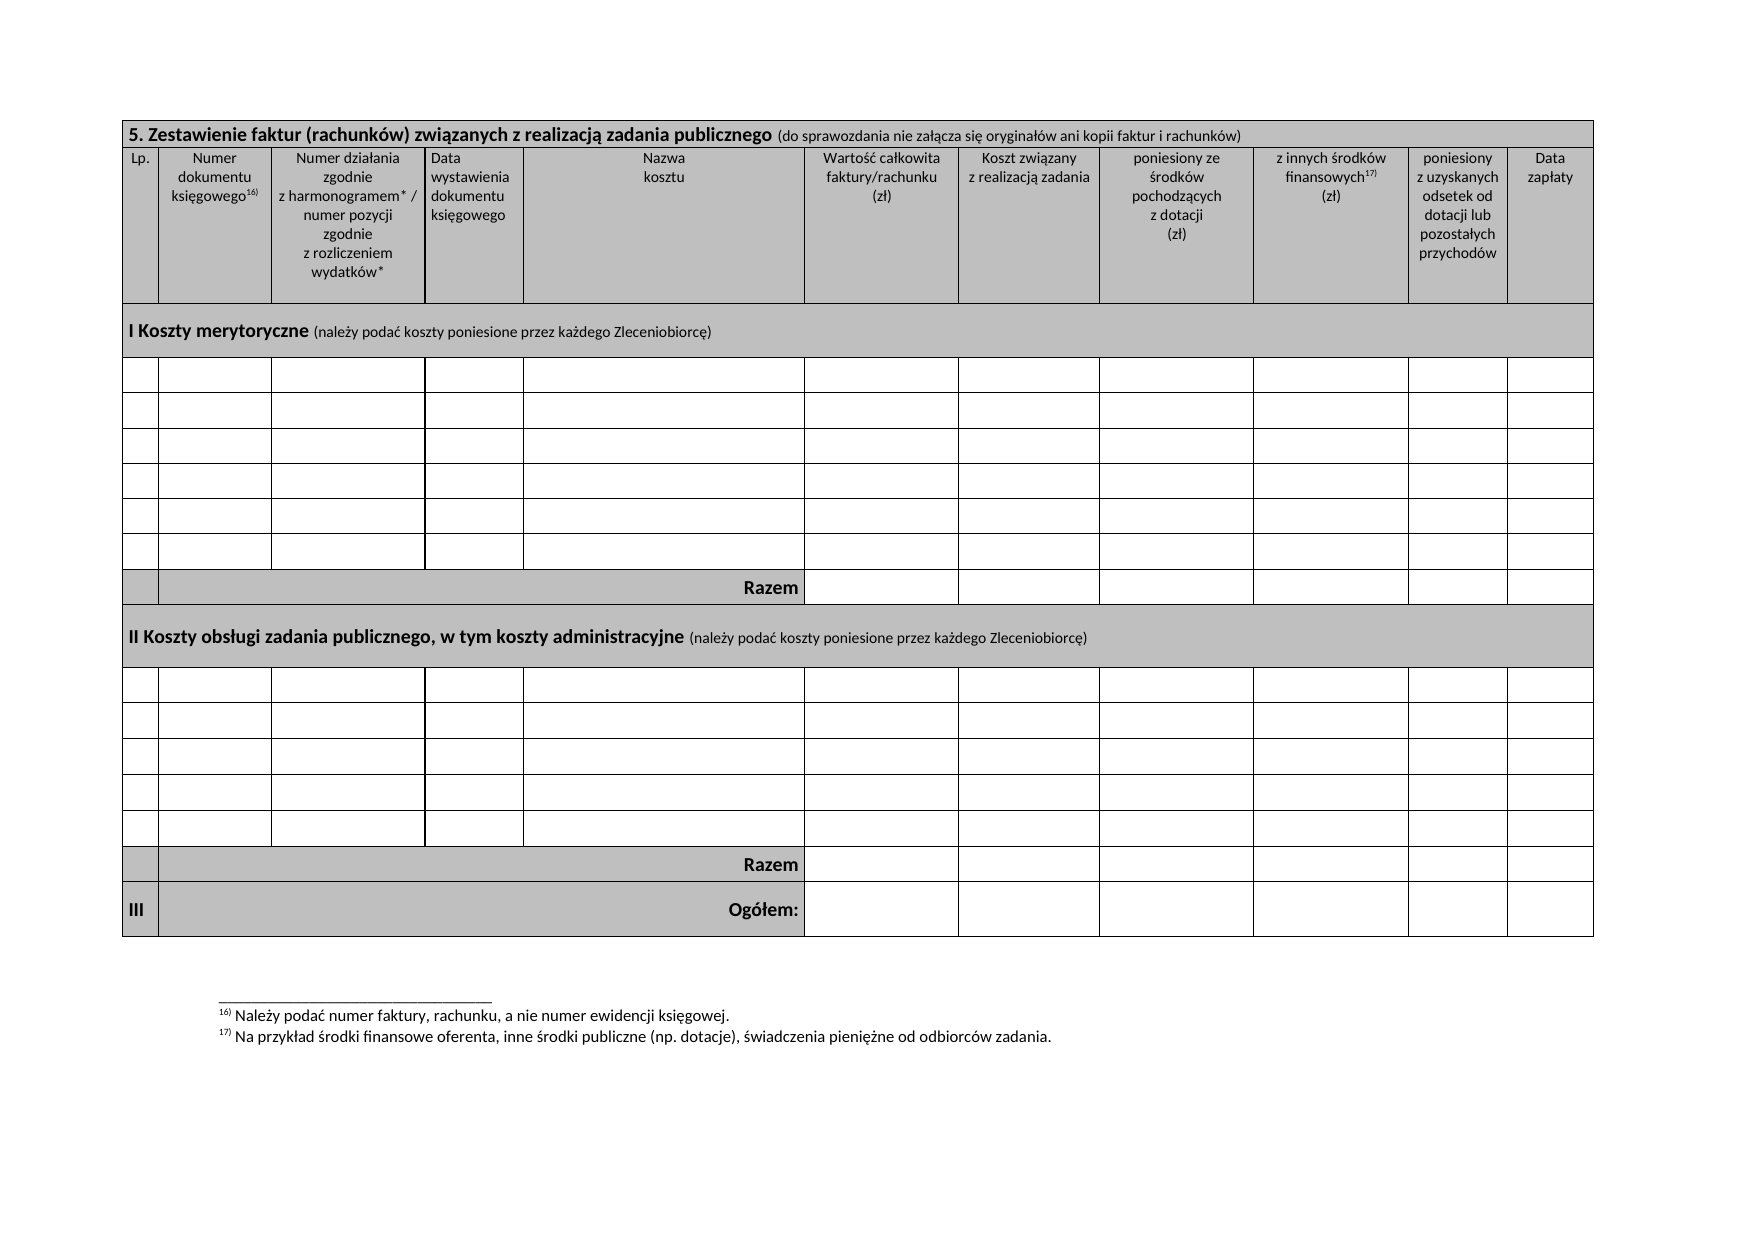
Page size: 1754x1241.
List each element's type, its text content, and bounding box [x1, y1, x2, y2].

table_cell [805, 393, 958, 428]
table_cell [426, 775, 523, 810]
table_cell [426, 668, 523, 702]
table_cell [272, 739, 424, 774]
table_cell [524, 499, 804, 533]
table_cell Koszt związany z realizacją zadania [959, 148, 1099, 303]
table_cell [1409, 847, 1507, 881]
table_cell [1100, 847, 1253, 881]
table_cell [159, 429, 271, 463]
table_cell Data wystawienia dokumentu księgowego [426, 148, 523, 303]
table_cell [1508, 739, 1593, 774]
table_cell [524, 811, 804, 846]
table_cell [959, 703, 1099, 738]
table_cell [1100, 429, 1253, 463]
table_cell [959, 393, 1099, 428]
table_cell [959, 775, 1099, 810]
table_cell [1100, 668, 1253, 702]
table_cell [805, 882, 958, 936]
table_cell [805, 570, 958, 604]
table_cell [1409, 464, 1507, 498]
table_cell [524, 703, 804, 738]
table_cell [123, 847, 158, 881]
table_cell [426, 429, 523, 463]
table_cell [426, 464, 523, 498]
table_cell [123, 570, 158, 604]
table_cell [1508, 393, 1593, 428]
table_cell [805, 358, 958, 392]
table_cell [1254, 811, 1408, 846]
table_cell [524, 534, 804, 569]
table_cell [959, 570, 1099, 604]
table_cell [159, 668, 271, 702]
table_cell [426, 499, 523, 533]
table_cell Razem [159, 570, 804, 604]
table_cell Razem [159, 847, 804, 881]
table_cell [959, 429, 1099, 463]
table_cell [959, 464, 1099, 498]
table_cell [1254, 534, 1408, 569]
table_cell [1508, 811, 1593, 846]
table_cell [524, 464, 804, 498]
table_cell Wartość całkowita faktury/rachunku (zł) [805, 148, 958, 303]
table_cell [1100, 499, 1253, 533]
table_cell [123, 668, 158, 702]
table_cell [1508, 429, 1593, 463]
table_cell [426, 739, 523, 774]
table_cell [1409, 358, 1507, 392]
table_cell poniesiony ze środków pochodzących z dotacji (zł) [1100, 148, 1253, 303]
table_cell [272, 703, 424, 738]
table_cell [426, 534, 523, 569]
table_cell [1508, 534, 1593, 569]
table_cell [805, 739, 958, 774]
table_cell [426, 811, 523, 846]
table_cell [1409, 703, 1507, 738]
table_cell [123, 358, 158, 392]
table_cell [123, 775, 158, 810]
table_cell Data zapłaty [1508, 148, 1593, 303]
table_cell [123, 499, 158, 533]
table_cell [1508, 570, 1593, 604]
table_cell [1409, 570, 1507, 604]
table_cell [1100, 882, 1253, 936]
table_cell [959, 882, 1099, 936]
table_cell Numer działania zgodnie z harmonogramem* / numer pozycji zgodnie z rozliczeniem wydatków* [272, 148, 424, 303]
table_cell [159, 393, 271, 428]
table_cell [1100, 464, 1253, 498]
table_cell [959, 811, 1099, 846]
table_cell [1409, 739, 1507, 774]
table_cell [1254, 739, 1408, 774]
table_cell [123, 739, 158, 774]
table_cell [1254, 393, 1408, 428]
table_cell [272, 499, 424, 533]
table_cell [1254, 775, 1408, 810]
table_cell [159, 358, 271, 392]
table_cell [1254, 703, 1408, 738]
table_header 5. Zestawienie faktur (rachunków) związanych z realizacją zadania publicznego (do sprawozdania nie załącza się oryginałów ani kopii faktur i rachunków) [123, 121, 1593, 147]
table_cell [1508, 703, 1593, 738]
table_cell Lp. [123, 148, 158, 303]
table_cell [805, 847, 958, 881]
table_cell poniesiony z uzyskanych odsetek od dotacji lub pozostałych przychodów [1409, 148, 1507, 303]
table_cell [123, 429, 158, 463]
table_cell [524, 668, 804, 702]
table_cell [1100, 703, 1253, 738]
table_cell [159, 499, 271, 533]
table_cell [524, 358, 804, 392]
table_cell [272, 358, 424, 392]
table_cell [805, 464, 958, 498]
table_cell [1254, 429, 1408, 463]
table_cell [1100, 393, 1253, 428]
table_cell [524, 739, 804, 774]
table_cell [1508, 882, 1593, 936]
table_cell [123, 811, 158, 846]
table_cell I Koszty merytoryczne (należy podać koszty poniesione przez każdego Zleceniobiorcę) [123, 304, 1593, 357]
table_cell z innych środków finansowych17) (zł) [1254, 148, 1408, 303]
table_cell [959, 668, 1099, 702]
table_cell [159, 775, 271, 810]
table_cell [272, 429, 424, 463]
table_cell [805, 534, 958, 569]
table_cell [1508, 499, 1593, 533]
table_cell [272, 534, 424, 569]
table_cell [805, 811, 958, 846]
table_cell [426, 393, 523, 428]
table_cell III [123, 882, 158, 936]
table_cell [123, 534, 158, 569]
table_cell [1100, 739, 1253, 774]
table_cell [1508, 464, 1593, 498]
table_cell [159, 534, 271, 569]
table_cell [123, 703, 158, 738]
table_cell [959, 499, 1099, 533]
table_cell [1409, 393, 1507, 428]
table_cell [1100, 775, 1253, 810]
table_cell [524, 393, 804, 428]
table_cell [1508, 668, 1593, 702]
table_cell [426, 358, 523, 392]
table_cell [524, 775, 804, 810]
table_cell [805, 429, 958, 463]
table_cell [524, 429, 804, 463]
table_cell [959, 534, 1099, 569]
table_cell [1409, 811, 1507, 846]
table_cell [426, 703, 523, 738]
table_cell [1254, 358, 1408, 392]
table_cell [1409, 499, 1507, 533]
table_cell [1409, 775, 1507, 810]
table_cell [159, 739, 271, 774]
table_cell [1254, 882, 1408, 936]
table_cell [1100, 811, 1253, 846]
table_cell [1100, 570, 1253, 604]
table_cell [1508, 358, 1593, 392]
table_cell [1409, 882, 1507, 936]
table_cell [1508, 775, 1593, 810]
table_cell [1100, 534, 1253, 569]
table_cell [1100, 358, 1253, 392]
table_cell Nazwa kosztu [524, 148, 804, 303]
table_cell [959, 358, 1099, 392]
table_cell [805, 499, 958, 533]
table_cell [1409, 668, 1507, 702]
table_cell [272, 464, 424, 498]
table_cell [959, 847, 1099, 881]
table_cell [1254, 668, 1408, 702]
table_cell _________________________________ 16) Należy podać numer faktury, rachunku, a nie numer ewidencji księgowej. 17) Na przykład środki finansowe oferenta, inne środki publiczne (np. dotacje), świadczenia pieniężne od odbiorców zadania. [123, 937, 1594, 1046]
table_cell [805, 775, 958, 810]
table_cell Numer dokumentu księgowego16) [159, 148, 271, 303]
table_cell [159, 703, 271, 738]
table_cell [959, 739, 1099, 774]
table_cell [1254, 570, 1408, 604]
table_cell [1254, 464, 1408, 498]
table_cell [1409, 429, 1507, 463]
table_cell [1254, 499, 1408, 533]
table_cell [159, 464, 271, 498]
table_cell [272, 668, 424, 702]
table_cell II Koszty obsługi zadania publicznego, w tym koszty administracyjne (należy podać koszty poniesione przez każdego Zleceniobiorcę) [123, 605, 1593, 667]
table_cell [805, 668, 958, 702]
table_cell [1508, 847, 1593, 881]
table_cell [272, 393, 424, 428]
table_cell [805, 703, 958, 738]
table_cell [123, 393, 158, 428]
table_cell [1254, 847, 1408, 881]
table_cell [1409, 534, 1507, 569]
table_cell [123, 464, 158, 498]
table_cell [272, 775, 424, 810]
table_cell [159, 811, 271, 846]
table_cell [272, 811, 424, 846]
table_cell Ogółem: [159, 882, 804, 936]
